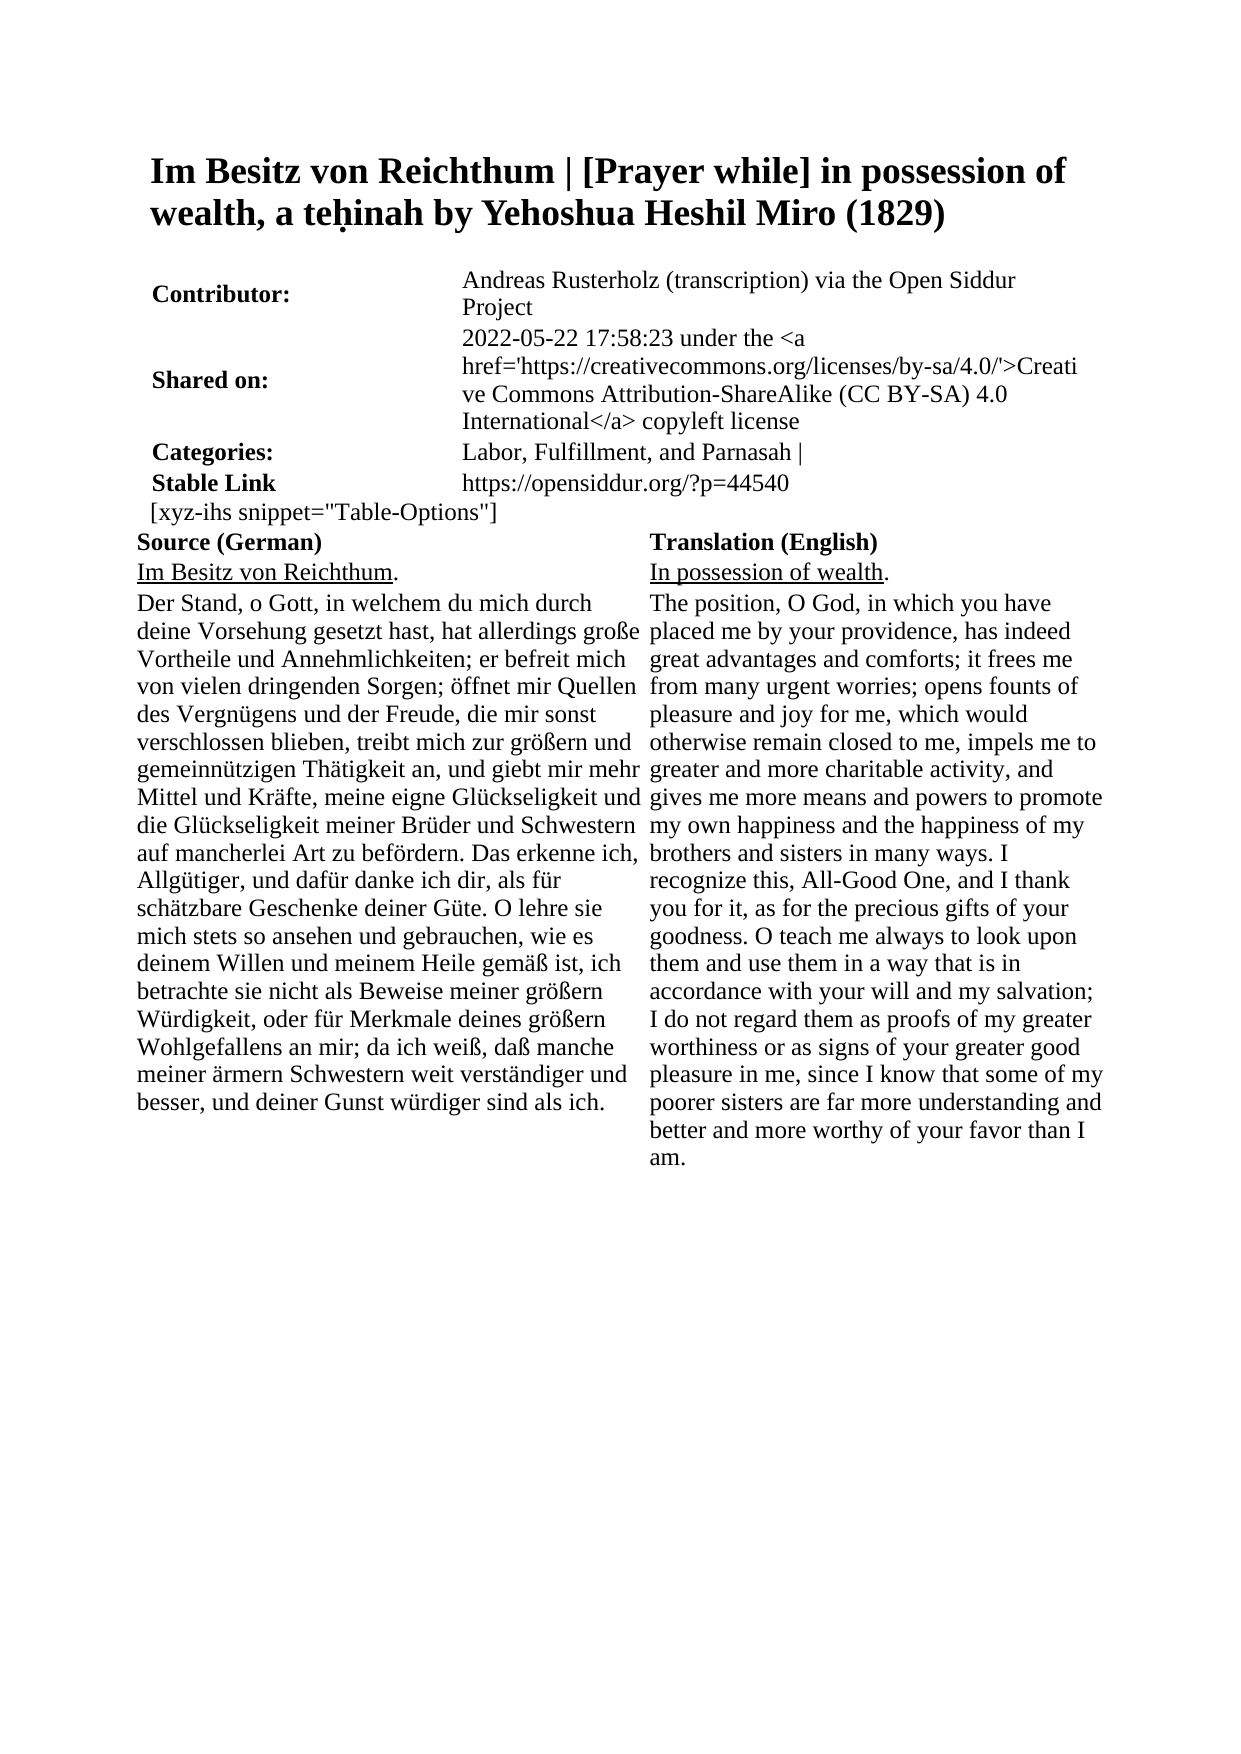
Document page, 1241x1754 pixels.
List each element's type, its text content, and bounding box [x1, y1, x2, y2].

table_cell https://opensiddur.org/?p=44540 [460, 468, 1090, 498]
table_cell Labor, Fulfillment, and Parnasah | [460, 437, 1090, 468]
text [xyz-ihs snippet="Table-Options"] [150, 498, 1090, 526]
table_cell Der Stand, o Gott, in welchem du mich durch deine Vorsehung gesetzt hast, hat allerdings große Vortheile und Annehmlichkeiten; er befreit mich von vielen dringenden Sorgen; öffnet mir Quellen des Vergnügens und der Freude, die mir sonst verschlossen blieben, treibt mich zur größern und gemeinnützigen Thätigkeit an, und giebt mir mehr Mittel und Kräfte, meine eigne Glückseligkeit und die Glückseligkeit meiner Brüder und Schwestern auf mancherlei Art zu befördern. Das erkenne ich, Allgütiger, und dafür danke ich dir, als für schätzbare Geschenke deiner Güte. O lehre sie mich stets so ansehen und gebrauchen, wie es deinem Willen und meinem Heile gemäß ist, ich betrachte sie nicht als Beweise meiner größern Würdigkeit, oder für Merkmale deines größern Wohlgefallens an mir; da ich weiß, daß manche meiner ärmern Schwestern weit verständiger und besser, und deiner Gunst würdiger sind als ich. [135, 588, 648, 1173]
table_cell Categories: [150, 437, 460, 468]
table_header Translation (English) [648, 526, 1105, 557]
table_cell 2022-05-22 17:58:23 under the <a href='https://creativecommons.org/licenses/by-sa/4.0/'>Creative Commons Attribution-ShareAlike (CC BY-SA) 4.0 International</a> copyleft license [460, 323, 1090, 437]
table_cell The position, O God, in which you have placed me by your providence, has indeed great advantages and comforts; it frees me from many urgent worries; opens founts of pleasure and joy for me, which would otherwise remain closed to me, impels me to greater and more charitable activity, and gives me more means and powers to promote my own happiness and the happiness of my brothers and sisters in many ways. I recognize this, All-Good One, and I thank you for it, as for the precious gifts of your goodness. O teach me always to look upon them and use them in a way that is in accordance with your will and my salvation; I do not regard them as proofs of my greater worthiness or as signs of your greater good pleasure in me, since I know that some of my poorer sisters are far more understanding and better and more worthy of your favor than I am. [648, 588, 1105, 1173]
table_header Source (German) [135, 526, 648, 557]
subtitle Im Besitz von Reichthum | [Prayer while] in possession of wealth, a teḥinah by Yehoshua Heshil Miro (1829) [150, 150, 1090, 233]
table_header Andreas Rusterholz (transcription) via the Open Siddur Project [460, 264, 1090, 323]
table_header Contributor: [150, 264, 460, 323]
table_cell Shared on: [150, 323, 460, 437]
table_cell Stable Link [150, 468, 460, 498]
table_cell Im Besitz von Reichthum. [135, 557, 648, 588]
table_cell In possession of wealth. [648, 557, 1105, 588]
